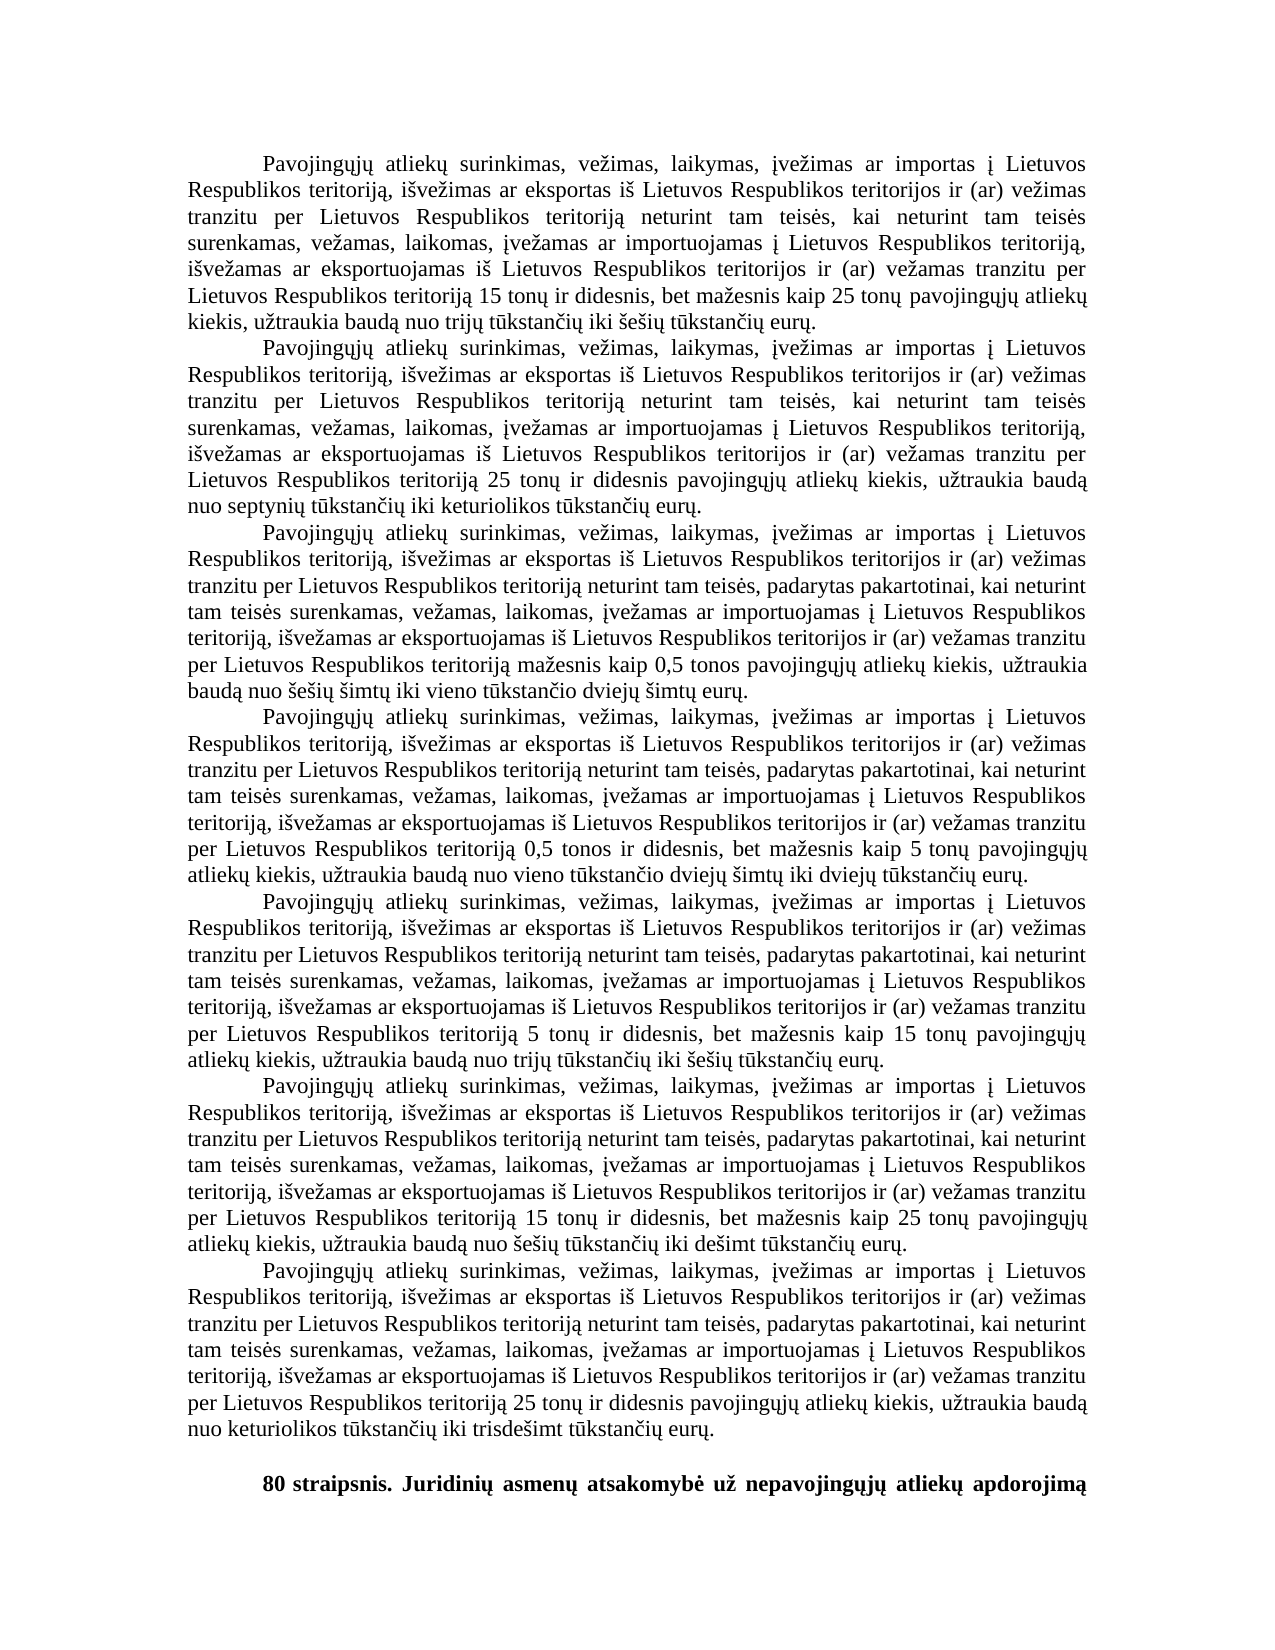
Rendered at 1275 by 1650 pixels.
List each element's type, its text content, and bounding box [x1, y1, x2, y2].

text Pavojingųjų atliekų surinkimas, vežimas, laikymas, įvežimas ar importas į Lietuvos Respublikos teritoriją, išvežimas ar eksportas iš Lietuvos Respublikos teritorijos ir (ar) vežimas tranzitu per Lietuvos Respublikos teritoriją neturint tam teisės, padarytas pakartotinai, kai neturint tam teisės surenkamas, vežamas, laikomas, įvežamas ar importuojamas į Lietuvos Respublikos teritoriją, išvežamas ar eksportuojamas iš Lietuvos Respublikos teritorijos ir (ar) vežamas tranzitu per Lietuvos Respublikos teritoriją 5 tonų ir didesnis, bet mažesnis kaip 15 tonų pavojingųjų atliekų kiekis, užtraukia baudą nuo trijų tūkstančių iki šešių tūkstančių eurų. [187, 888, 1087, 1072]
text 80 straipsnis. Juridinių asmenų atsakomybė už nepavojingųjų atliekų apdorojimą [262, 1470, 1087, 1496]
text Pavojingųjų atliekų surinkimas, vežimas, laikymas, įvežimas ar importas į Lietuvos Respublikos teritoriją, išvežimas ar eksportas iš Lietuvos Respublikos teritorijos ir (ar) vežimas tranzitu per Lietuvos Respublikos teritoriją neturint tam teisės, padarytas pakartotinai, kai neturint tam teisės surenkamas, vežamas, laikomas, įvežamas ar importuojamas į Lietuvos Respublikos teritoriją, išvežamas ar eksportuojamas iš Lietuvos Respublikos teritorijos ir (ar) vežamas tranzitu per Lietuvos Respublikos teritoriją 25 tonų ir didesnis pavojingųjų atliekų kiekis, užtraukia baudą nuo keturiolikos tūkstančių iki trisdešimt tūkstančių eurų. [187, 1257, 1087, 1441]
text Pavojingųjų atliekų surinkimas, vežimas, laikymas, įvežimas ar importas į Lietuvos Respublikos teritoriją, išvežimas ar eksportas iš Lietuvos Respublikos teritorijos ir (ar) vežimas tranzitu per Lietuvos Respublikos teritoriją neturint tam teisės, padarytas pakartotinai, kai neturint tam teisės surenkamas, vežamas, laikomas, įvežamas ar importuojamas į Lietuvos Respublikos teritoriją, išvežamas ar eksportuojamas iš Lietuvos Respublikos teritorijos ir (ar) vežamas tranzitu per Lietuvos Respublikos teritoriją mažesnis kaip 0,5 tonos pavojingųjų atliekų kiekis, užtraukia baudą nuo šešių šimtų iki vieno tūkstančio dviejų šimtų eurų. [187, 519, 1087, 703]
text Pavojingųjų atliekų surinkimas, vežimas, laikymas, įvežimas ar importas į Lietuvos Respublikos teritoriją, išvežimas ar eksportas iš Lietuvos Respublikos teritorijos ir (ar) vežimas tranzitu per Lietuvos Respublikos teritoriją neturint tam teisės, padarytas pakartotinai, kai neturint tam teisės surenkamas, vežamas, laikomas, įvežamas ar importuojamas į Lietuvos Respublikos teritoriją, išvežamas ar eksportuojamas iš Lietuvos Respublikos teritorijos ir (ar) vežamas tranzitu per Lietuvos Respublikos teritoriją 15 tonų ir didesnis, bet mažesnis kaip 25 tonų pavojingųjų atliekų kiekis, užtraukia baudą nuo šešių tūkstančių iki dešimt tūkstančių eurų. [187, 1072, 1087, 1257]
text Pavojingųjų atliekų surinkimas, vežimas, laikymas, įvežimas ar importas į Lietuvos Respublikos teritoriją, išvežimas ar eksportas iš Lietuvos Respublikos teritorijos ir (ar) vežimas tranzitu per Lietuvos Respublikos teritoriją neturint tam teisės, padarytas pakartotinai, kai neturint tam teisės surenkamas, vežamas, laikomas, įvežamas ar importuojamas į Lietuvos Respublikos teritoriją, išvežamas ar eksportuojamas iš Lietuvos Respublikos teritorijos ir (ar) vežamas tranzitu per Lietuvos Respublikos teritoriją 0,5 tonos ir didesnis, bet mažesnis kaip 5 tonų pavojingųjų atliekų kiekis, užtraukia baudą nuo vieno tūkstančio dviejų šimtų iki dviejų tūkstančių eurų. [187, 703, 1087, 888]
text Pavojingųjų atliekų surinkimas, vežimas, laikymas, įvežimas ar importas į Lietuvos Respublikos teritoriją, išvežimas ar eksportas iš Lietuvos Respublikos teritorijos ir (ar) vežimas tranzitu per Lietuvos Respublikos teritoriją neturint tam teisės, kai neturint tam teisės surenkamas, vežamas, laikomas, įvežamas ar importuojamas į Lietuvos Respublikos teritoriją, išvežamas ar eksportuojamas iš Lietuvos Respublikos teritorijos ir (ar) vežamas tranzitu per Lietuvos Respublikos teritoriją 25 tonų ir didesnis pavojingųjų atliekų kiekis, užtraukia baudą nuo septynių tūkstančių iki keturiolikos tūkstančių eurų. [187, 334, 1087, 519]
text Pavojingųjų atliekų surinkimas, vežimas, laikymas, įvežimas ar importas į Lietuvos Respublikos teritoriją, išvežimas ar eksportas iš Lietuvos Respublikos teritorijos ir (ar) vežimas tranzitu per Lietuvos Respublikos teritoriją neturint tam teisės, kai neturint tam teisės surenkamas, vežamas, laikomas, įvežamas ar importuojamas į Lietuvos Respublikos teritoriją, išvežamas ar eksportuojamas iš Lietuvos Respublikos teritorijos ir (ar) vežamas tranzitu per Lietuvos Respublikos teritoriją 15 tonų ir didesnis, bet mažesnis kaip 25 tonų pavojingųjų atliekų kiekis, užtraukia baudą nuo trijų tūkstančių iki šešių tūkstančių eurų. [187, 150, 1087, 334]
